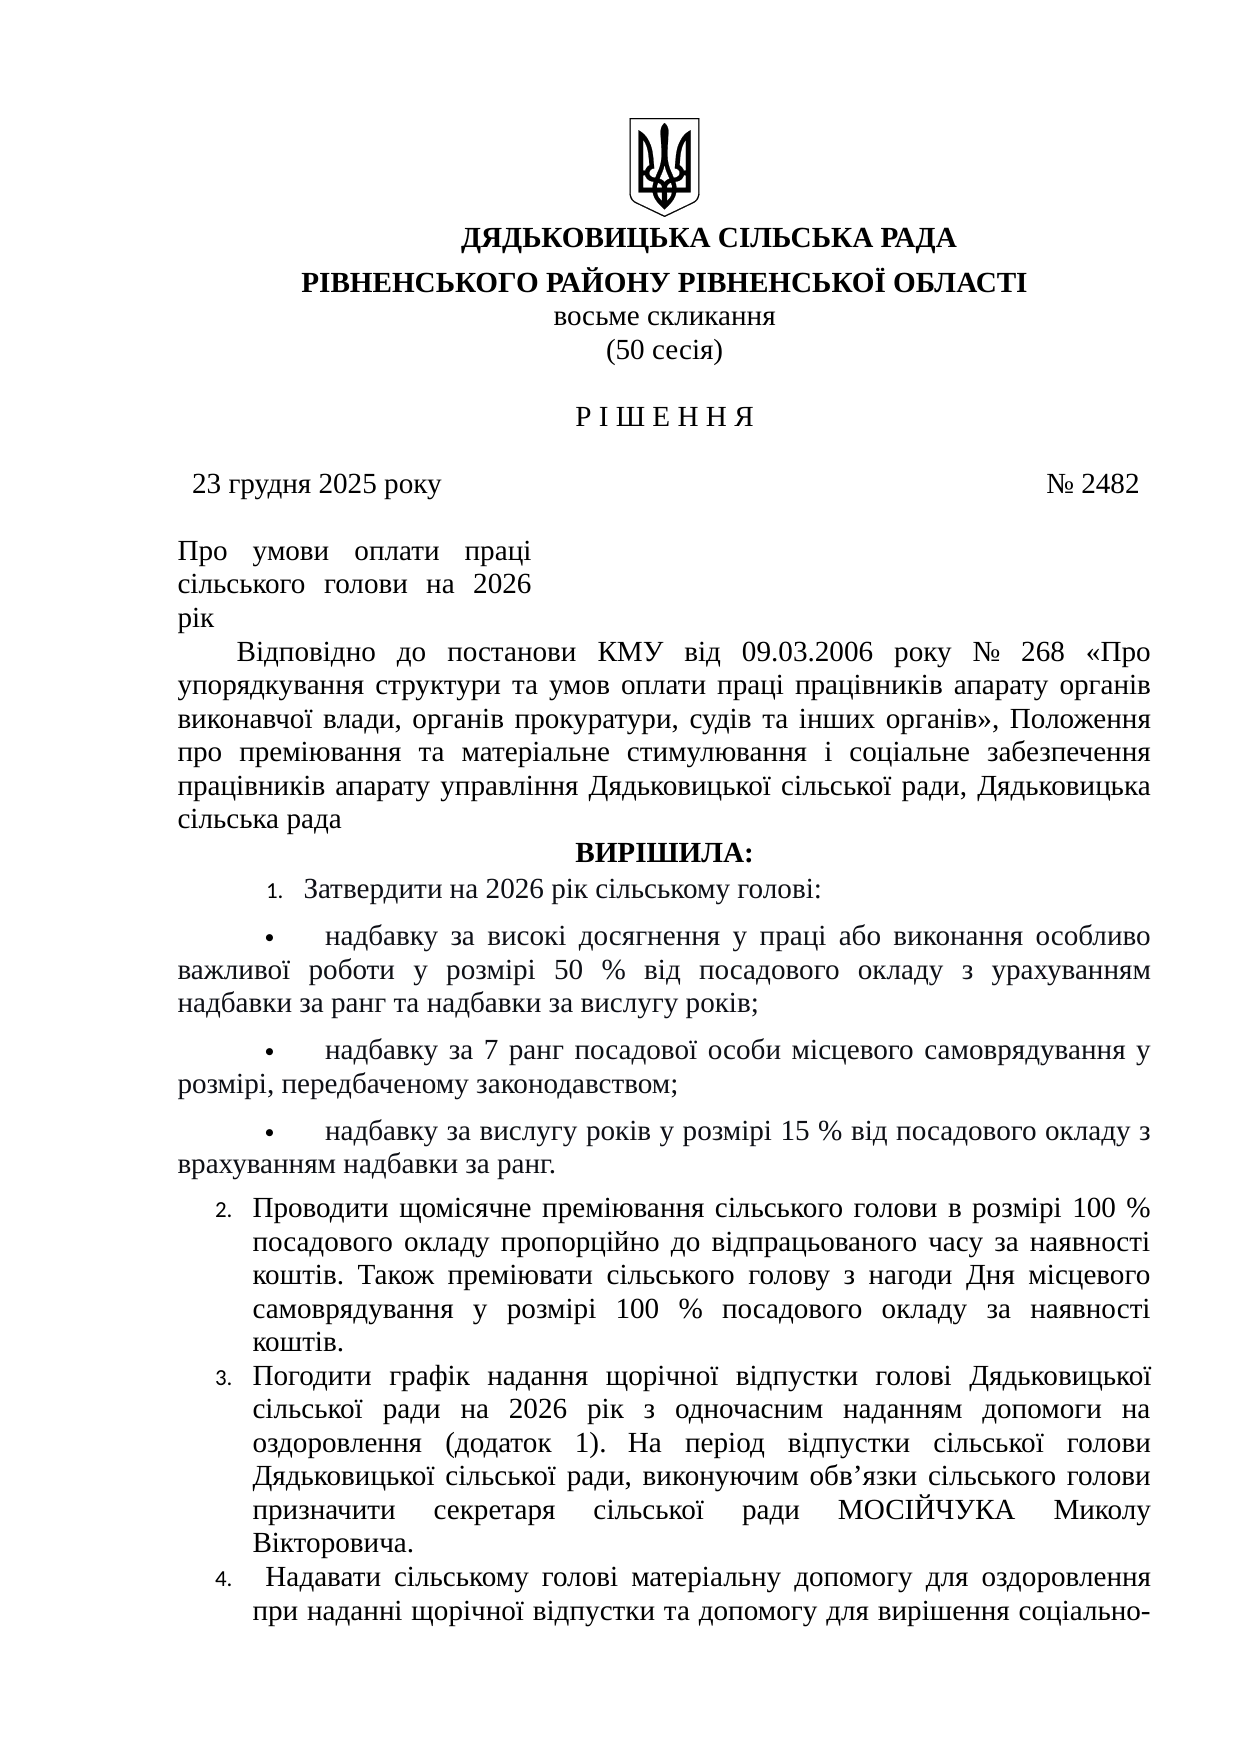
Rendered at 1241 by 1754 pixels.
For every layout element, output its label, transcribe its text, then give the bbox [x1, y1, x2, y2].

list Надавати сільському голові матеріальну допомогу для оздоровлення при наданні щорічної відпустки та допомогу для вирішення соціально- [215, 1559, 1152, 1626]
text Дядьковицька сільська рада [177, 229, 468, 252]
text Відповідно до постанови КМУ від 09.03.2006 року № 268 «Про упорядкування структури та умов оплати праці працівників апарату органів виконавчої влади, органів прокуратури, судів та інших органів», Положення про преміювання та матеріальне стимулювання і соціальне забезпечення працівників апарату управління Дядьковицької сільської ради, Дядьковицька сільська рада [177, 634, 1152, 835]
list надбавку за вислугу років у розмірі 15 % від посадового окладу з врахуванням надбавки за ранг. [177, 1113, 1152, 1180]
text восьме скликання [177, 298, 1152, 332]
text ВИРІШИЛА: [177, 835, 1152, 868]
text Дядьковицька сільська рада [519, 229, 645, 252]
list надбавку за високі досягнення у праці або виконання особливо важливої роботи у розмірі 50 % від посадового окладу з урахуванням надбавки за ранг та надбавки за вислугу років; [177, 918, 1152, 1019]
list Затвердити на 2026 рік сільському голові: [266, 871, 1152, 905]
list Проводити щомісячне преміювання сільського голови в розмірі 100 % посадового окладу пропорційно до відпрацьованого часу за наявності коштів. Також преміювати сільського голову з нагоди Дня місцевого самоврядування у розмірі 100 % посадового окладу за наявності коштів. [215, 1190, 1152, 1358]
text РІВНЕНСЬКОГО РАЙОНУ РІВНЕНСЬКОЇ ОБЛАСТІ [177, 265, 1152, 298]
text Про умови оплати праці сільського голови на 2026 рік [177, 533, 531, 634]
text Р І Ш Е Н Н Я [177, 399, 1152, 432]
text Дядьковицька сільська рада [480, 229, 509, 252]
list надбавку за 7 ранг посадової особи місцевого самоврядування у розмірі, передбаченому законодавством; [177, 1032, 1152, 1099]
text (50 сесія) [177, 332, 1152, 365]
list Погодити графік надання щорічної відпустки голові Дядьковицької сільської ради на 2026 рік з одночасним наданням допомоги на оздоровлення (додаток 1). На період відпустки сільської голови Дядьковицької сільської ради, виконуючим обв’язки сільського голови призначити секретаря сільської ради МОСІЙЧУКА Миколу Вікторовича. [215, 1358, 1152, 1559]
text Дядьковицька сільська рада [934, 229, 1152, 252]
text Дядьковицька сільська рада [645, 229, 916, 252]
text 23 грудня 2025 року № 2482 [177, 466, 1152, 499]
